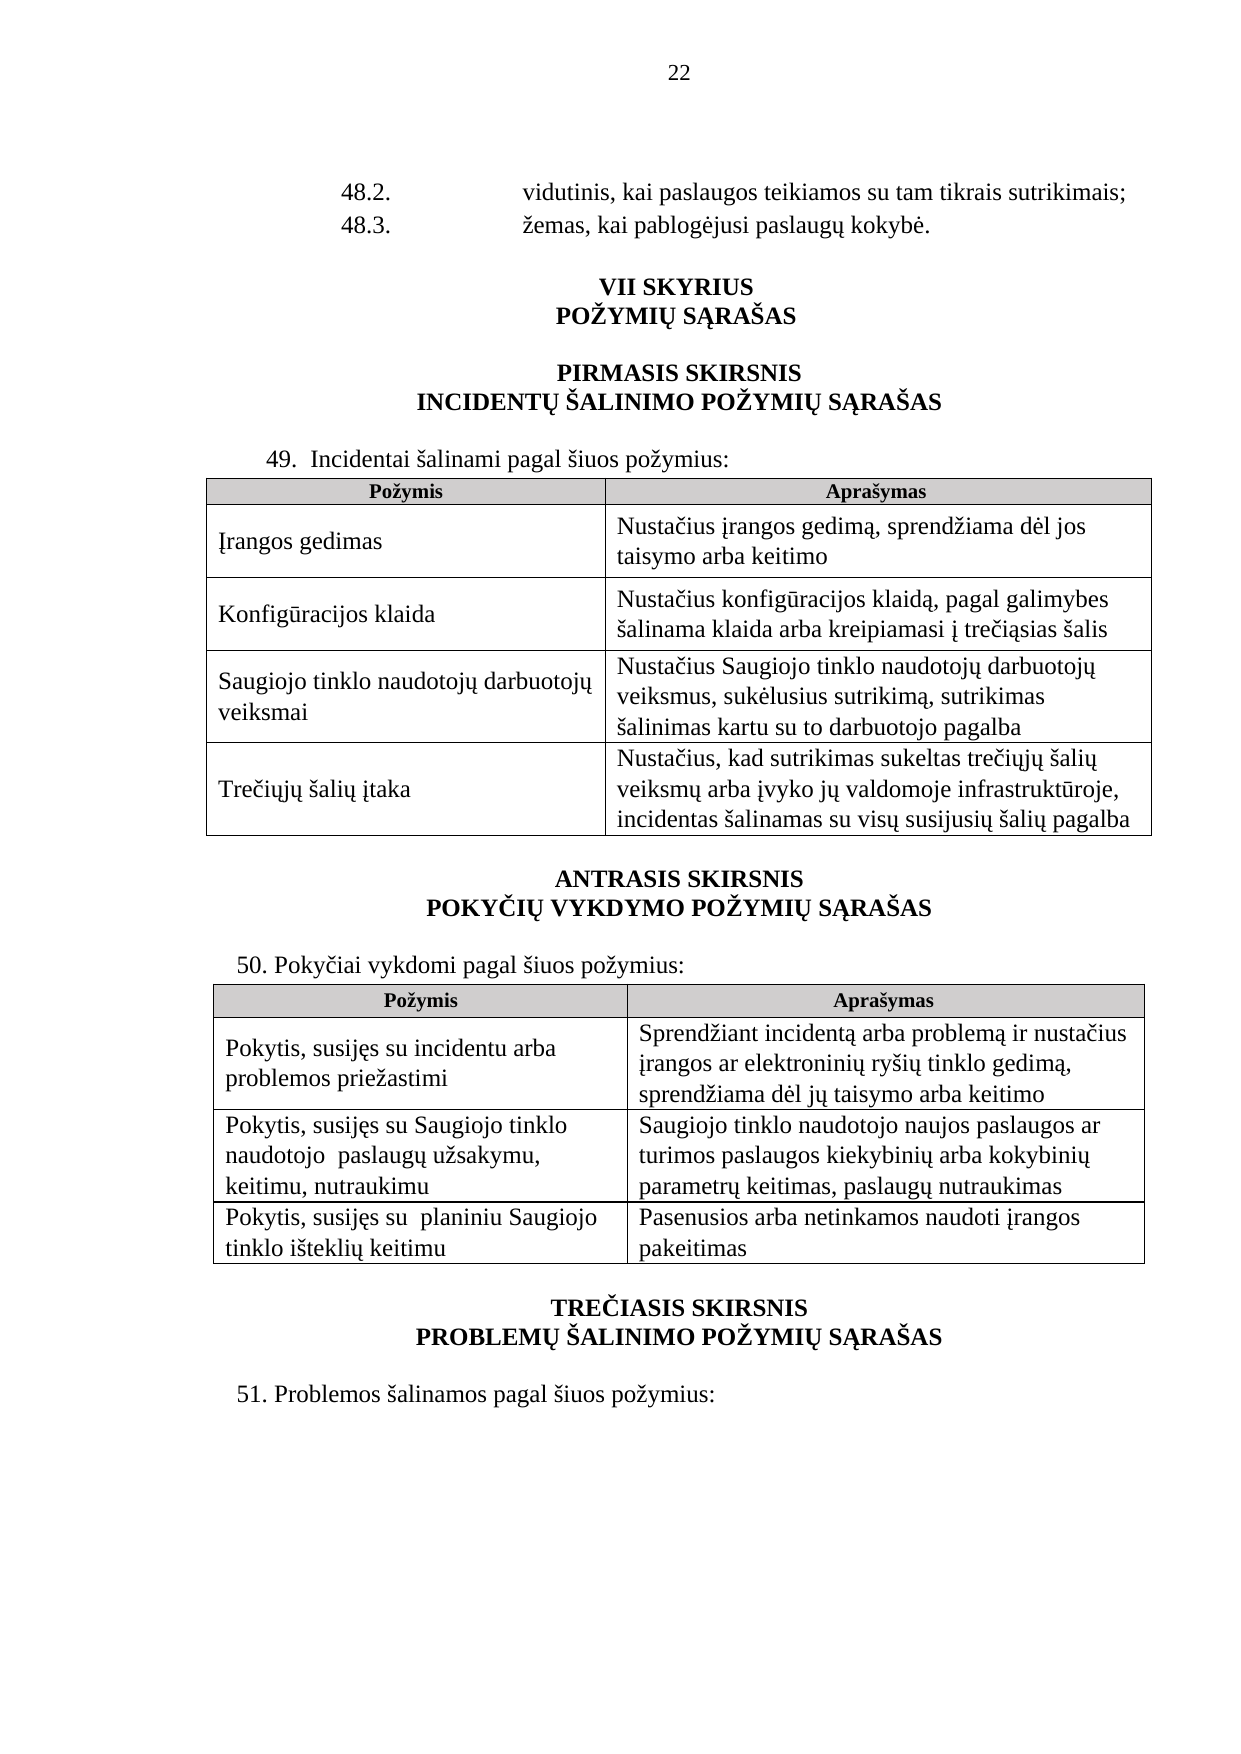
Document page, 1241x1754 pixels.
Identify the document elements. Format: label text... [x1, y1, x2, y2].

text TREČIASIS SKIRSNIS [177, 1293, 1181, 1322]
text ANTRASIS SKIRSNIS [177, 864, 1181, 893]
table_cell Nustačius konfigūracijos klaidą, pagal galimybes šalinama klaida arba kreipiamasi į trečiąsias šalis [606, 578, 1151, 650]
table_header Požymis [214, 985, 627, 1017]
table_cell Saugiojo tinklo naudotojo naujos paslaugos ar turimos paslaugos kiekybinių arba kokybinių parametrų keitimas, paslaugų nutraukimas [628, 1110, 1144, 1201]
table_cell Nustačius, kad sutrikimas sukeltas trečiųjų šalių veiksmų arba įvyko jų valdomoje infrastruktūroje, incidentas šalinamas su visų susijusių šalių pagalba [606, 743, 1151, 834]
table_cell Konfigūracijos klaida [207, 578, 605, 650]
table_cell Įrangos gedimas [207, 505, 605, 577]
table_cell Trečiųjų šalių įtaka [207, 743, 605, 834]
text 49. Incidentai šalinami pagal šiuos požymius: [177, 444, 1181, 473]
text 50. Pokyčiai vykdomi pagal šiuos požymius: [236, 951, 1181, 979]
table_cell Saugiojo tinklo naudotojų darbuotojų veiksmai [207, 651, 605, 742]
text 48.3. žemas, kai pablogėjusi paslaugų kokybė. [252, 210, 1181, 239]
table_header Aprašymas [606, 479, 1151, 504]
text PROBLEMŲ ŠALINIMO POŽYMIŲ SĄRAŠAS [177, 1322, 1181, 1351]
text PIRMASIS SKIRSNIS [177, 358, 1181, 387]
table_cell Pokytis, susijęs su incidentu arba problemos priežastimi [214, 1018, 627, 1109]
table_header Požymis [207, 479, 605, 504]
table_cell Nustačius Saugiojo tinklo naudotojų darbuotojų veiksmus, sukėlusius sutrikimą, sutrikimas šalinimas kartu su to darbuotojo pagalba [606, 651, 1151, 742]
text POKYČIŲ VYKDYMO POŽYMIŲ SĄRAŠAS [177, 893, 1181, 922]
text 48.2. vidutinis, kai paslaugos teikiamos su tam tikrais sutrikimais; [252, 177, 1181, 206]
table_cell Pasenusios arba netinkamos naudoti įrangos pakeitimas [628, 1203, 1144, 1263]
table_cell Nustačius įrangos gedimą, sprendžiama dėl jos taisymo arba keitimo [606, 505, 1151, 577]
text INCIDENTŲ ŠALINIMO POŽYMIŲ SĄRAŠAS [177, 387, 1181, 416]
table_cell Pokytis, susijęs su Saugiojo tinklo naudotojo paslaugų užsakymu, keitimu, nutraukimu [214, 1110, 627, 1201]
table_cell Pokytis, susijęs su planiniu Saugiojo tinklo išteklių keitimu [214, 1203, 627, 1263]
text VII SKYRIUS [177, 272, 1181, 301]
text 51. Problemos šalinamos pagal šiuos požymius: [236, 1379, 1181, 1408]
table_cell Sprendžiant incidentą arba problemą ir nustačius įrangos ar elektroninių ryšių tinklo gedimą, sprendžiama dėl jų taisymo arba keitimo [628, 1018, 1144, 1109]
text POŽYMIŲ SĄRAŠAS [177, 301, 1181, 329]
table_header Aprašymas [628, 985, 1144, 1017]
